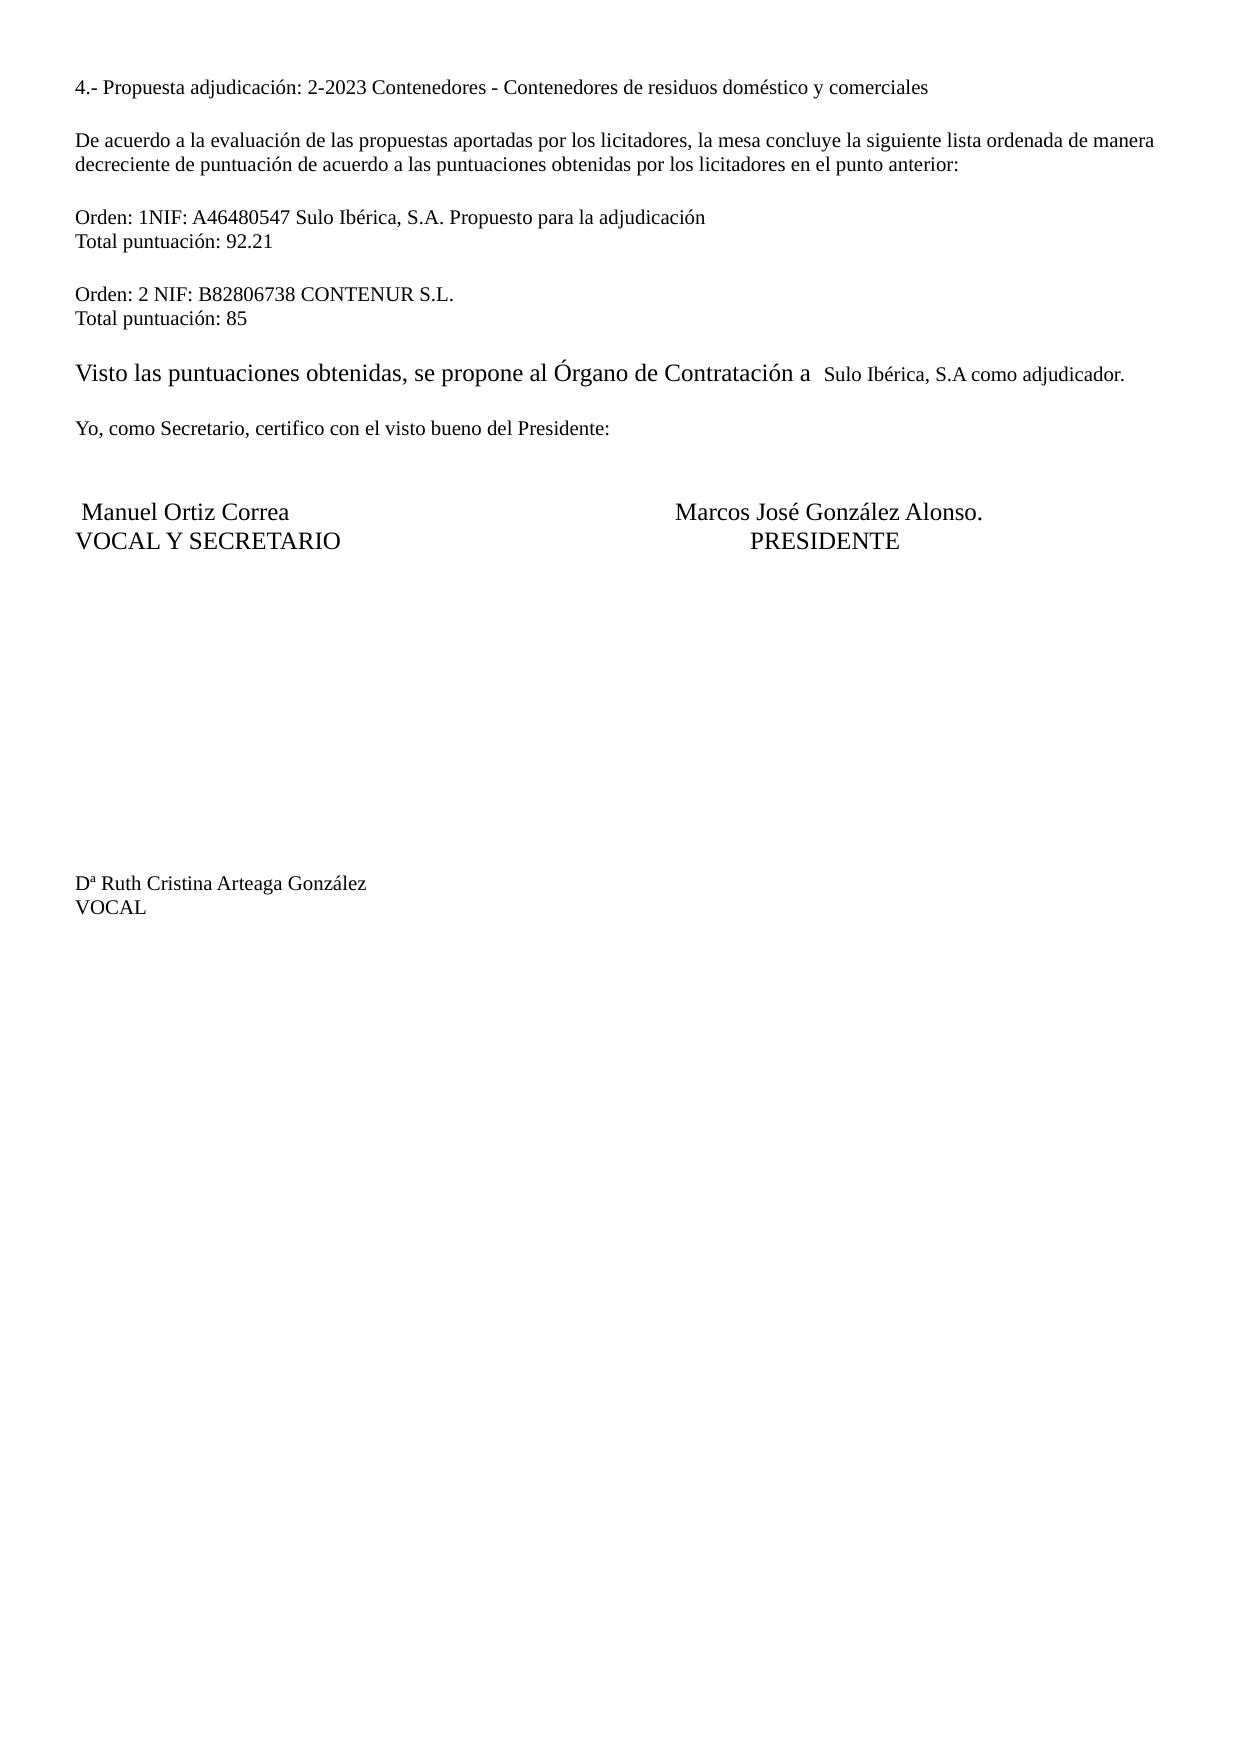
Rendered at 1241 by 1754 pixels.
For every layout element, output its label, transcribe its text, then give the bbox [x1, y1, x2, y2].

text Dª Ruth Cristina Arteaga González [75, 871, 1165, 895]
text De acuerdo a la evaluación de las propuestas aportadas por los licitadores, la mesa concluye la siguiente lista ordenada de manera decreciente de puntuación de acuerdo a las puntuaciones obtenidas por los licitadores en el punto anterior: [75, 128, 1165, 176]
text Total puntuación: 92.21 [75, 229, 1165, 253]
text Orden: 2 NIF: B82806738 CONTENUR S.L. [75, 282, 1165, 306]
text VOCAL [75, 895, 1165, 919]
text Visto las puntuaciones obtenidas, se propone al Órgano de Contratación a Sulo Ibérica, S.A como adjudicador. [75, 358, 1165, 387]
text Total puntuación: 85 [75, 306, 1165, 330]
text Orden: 1NIF: A46480547 Sulo Ibérica, S.A. Propuesto para la adjudicación [75, 205, 1165, 229]
text Yo, como Secretario, certifico con el visto bueno del Presidente: [75, 416, 1165, 440]
text VOCAL Y SECRETARIO PRESIDENTE [75, 526, 1165, 555]
text Manuel Ortiz Correa Marcos José González Alonso. [75, 497, 1165, 526]
text 4.- Propuesta adjudicación: 2-2023 Contenedores - Contenedores de residuos doméstico y comerciales [75, 75, 1165, 99]
